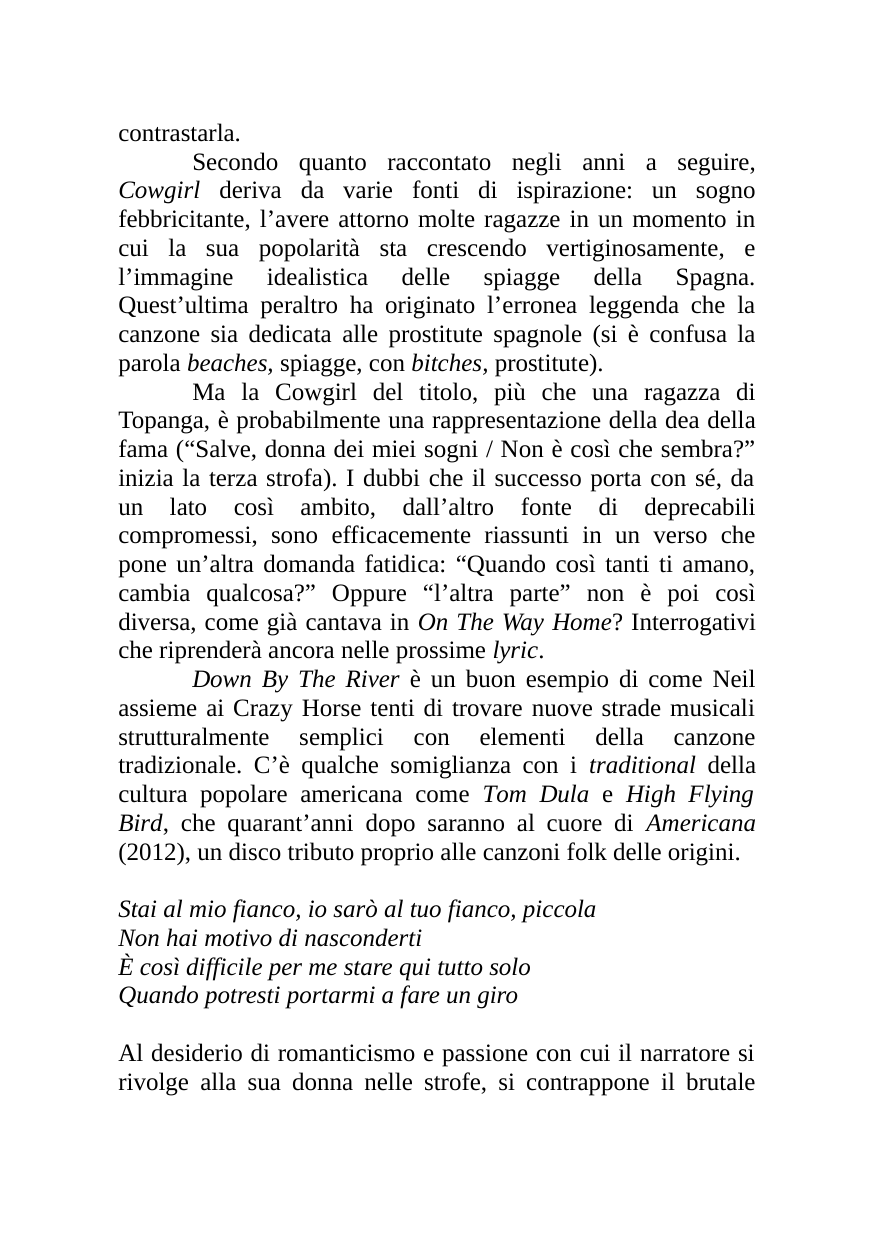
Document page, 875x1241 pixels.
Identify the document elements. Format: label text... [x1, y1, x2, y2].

text Down By The River è un buon esempio di come Neil assieme ai Crazy Horse tenti di trovare nuove strade musicali strutturalmente semplici con elementi della canzone tradizionale. C’è qualche somiglianza con i traditional della cultura popolare americana come Tom Dula e High Flying Bird, che quarant’anni dopo saranno al cuore di Americana (2012), un disco tributo proprio alle canzoni folk delle origini. [118, 664, 756, 866]
text contrastarla. [118, 118, 756, 147]
text Non hai motivo di nasconderti [118, 923, 756, 952]
text Quando potresti portarmi a fare un giro [118, 981, 756, 1009]
text È così difficile per me stare qui tutto solo [118, 952, 756, 981]
text Al desiderio di romanticismo e passione con cui il narratore si rivolge alla sua donna nelle strofe, si contrappone il brutale [118, 1038, 756, 1096]
text Ma la Cowgirl del titolo, più che una ragazza di Topanga, è probabilmente una rappresentazione della dea della fama (“Salve, donna dei miei sogni / Non è così che sembra?” inizia la terza strofa). I dubbi che il successo porta con sé, da un lato così ambito, dall’altro fonte di deprecabili compromessi, sono efficacemente riassunti in un verso che pone un’altra domanda fatidica: “Quando così tanti ti amano, cambia qualcosa?” Oppure “l’altra parte” non è poi così diversa, come già cantava in On The Way Home? Interrogativi che riprenderà ancora nelle prossime lyric. [118, 377, 756, 664]
text Secondo quanto raccontato negli anni a seguire, Cowgirl deriva da varie fonti di ispirazione: un sogno febbricitante, l’avere attorno molte ragazze in un momento in cui la sua popolarità sta crescendo vertiginosamente, e l’immagine idealistica delle spiagge della Spagna. Quest’ultima peraltro ha originato l’erronea leggenda che la canzone sia dedicata alle prostitute spagnole (si è confusa la parola beaches, spiagge, con bitches, prostitute). [118, 147, 756, 377]
subtitle Stai al mio fianco, io sarò al tuo fianco, piccola [118, 894, 756, 923]
